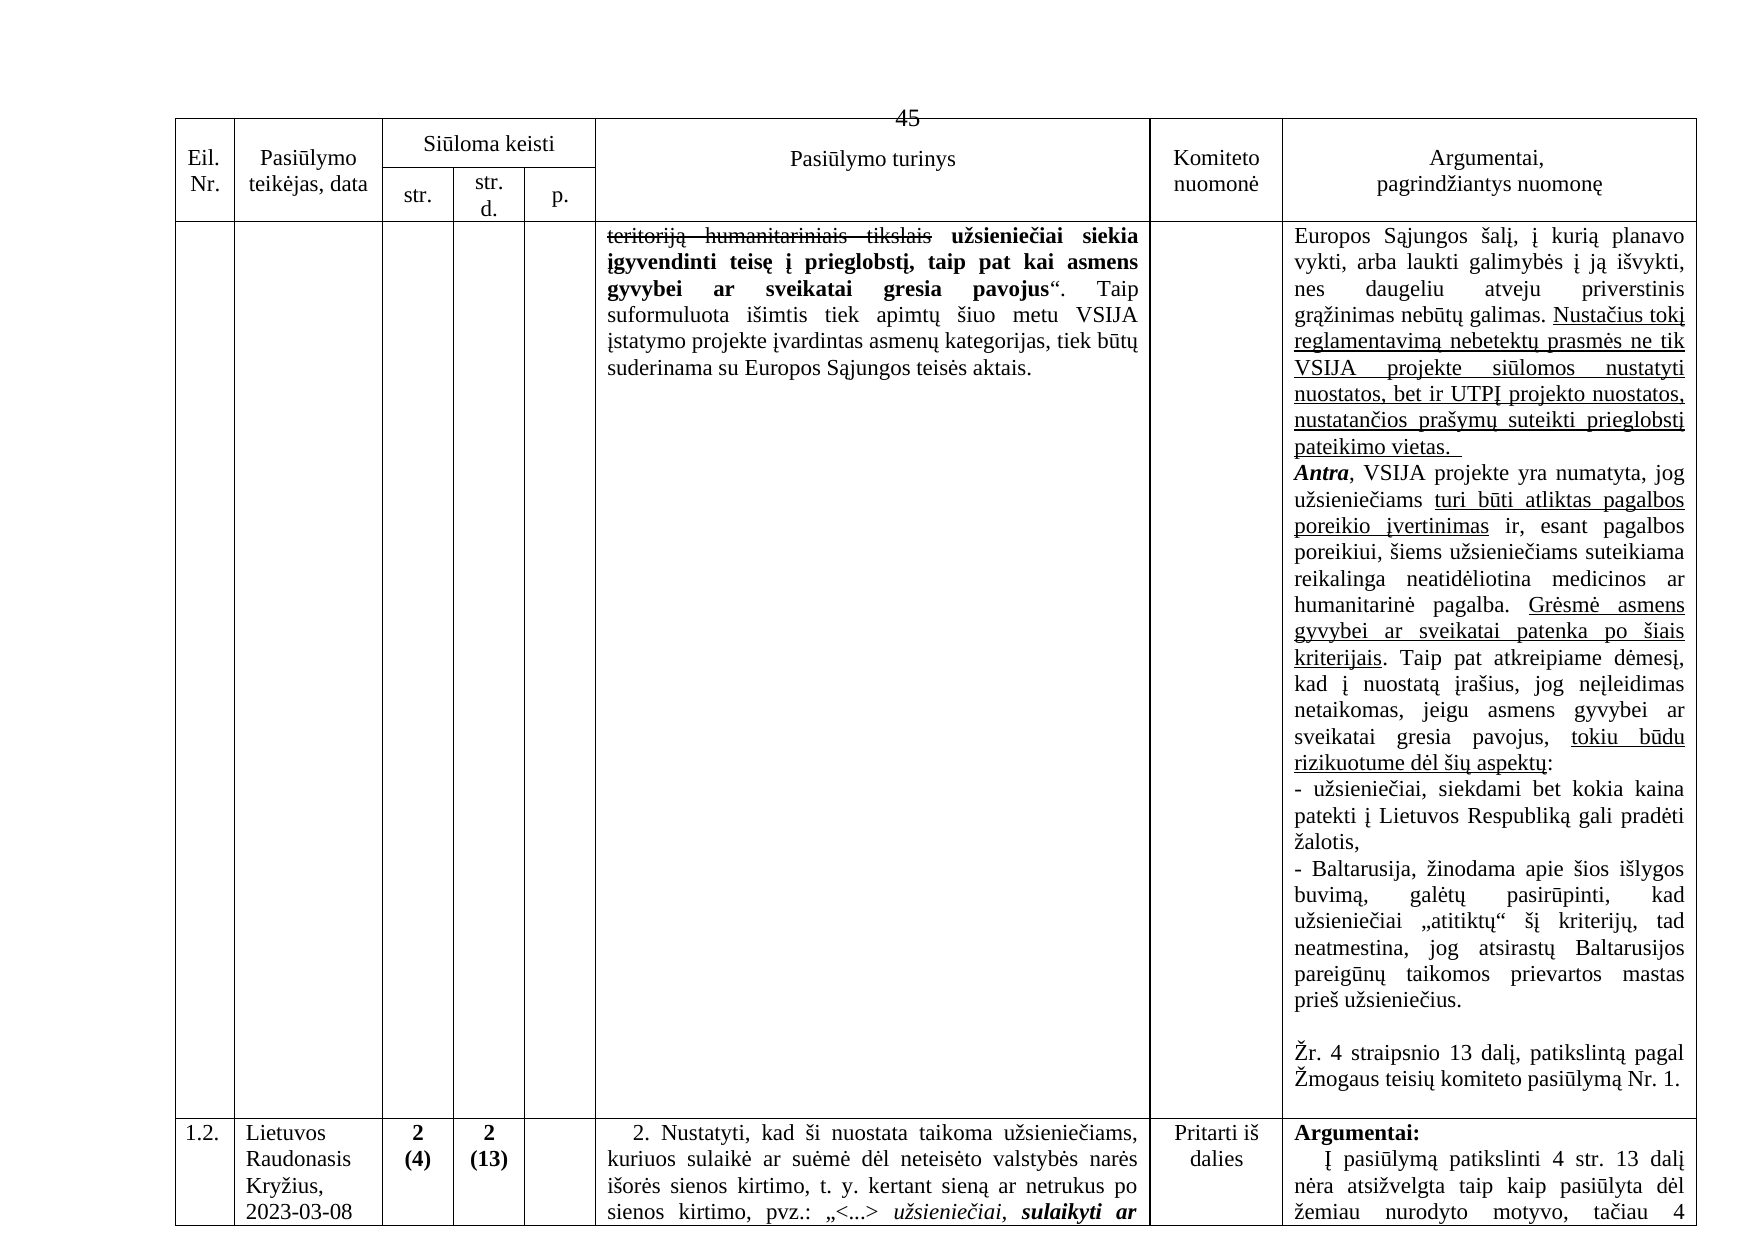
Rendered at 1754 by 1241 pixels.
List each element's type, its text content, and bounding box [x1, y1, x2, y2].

table_header Komiteto nuomonė [1151, 119, 1282, 221]
table_cell [525, 1119, 595, 1224]
table_cell Pritarti iš dalies [1151, 1119, 1282, 1224]
table_cell p. [525, 168, 595, 221]
table_cell 2 (4) [383, 1119, 453, 1224]
table_cell teritoriją humanitariniais tikslais užsieniečiai siekia įgyvendinti teisę į prieglobstį, taip pat kai asmens gyvybei ar sveikatai gresia pavojus“. Taip suformuluota išimtis tiek apimtų šiuo metu VSIJA įstatymo projekte įvardintas asmenų kategorijas, tiek būtų suderinama su Europos Sąjungos teisės aktais. [596, 222, 1149, 1118]
table_header Pasiūlymo teikėjas, data [235, 119, 382, 221]
table_cell str. [383, 168, 453, 221]
table_cell Europos Sąjungos šalį, į kurią planavo vykti, arba laukti galimybės į ją išvykti, nes daugeliu atveju priverstinis grąžinimas nebūtų galimas. Nustačius tokį reglamentavimą nebetektų prasmės ne tik VSIJA projekte siūlomos nustatyti nuostatos, bet ir UTPĮ projekto nuostatos, nustatančios prašymų suteikti prieglobstį pateikimo vietas. Antra, VSIJA projekte yra numatyta, jog užsieniečiams turi būti atliktas pagalbos poreikio įvertinimas ir, esant pagalbos poreikiui, šiems užsieniečiams suteikiama reikalinga neatidėliotina medicinos ar humanitarinė pagalba. Grėsmė asmens gyvybei ar sveikatai patenka po šiais kriterijais. Taip pat atkreipiame dėmesį, kad į nuostatą įrašius, jog neįleidimas netaikomas, jeigu asmens gyvybei ar sveikatai gresia pavojus, tokiu būdu rizikuotume dėl šių aspektų: - užsieniečiai, siekdami bet kokia kaina patekti į Lietuvos Respubliką gali pradėti žalotis, - Baltarusija, žinodama apie šios išlygos buvimą, galėtų pasirūpinti, kad užsieniečiai „atitiktų“ šį kriterijų, tad neatmestina, jog atsirastų Baltarusijos pareigūnų taikomos prievartos mastas prieš užsieniečius. Žr. 4 straipsnio 13 dalį, patikslintą pagal Žmogaus teisių komiteto pasiūlymą Nr. 1. [1283, 222, 1696, 1118]
table_cell 2 (13) [454, 1119, 524, 1224]
table_header Argumentai, pagrindžiantys nuomonę [1283, 119, 1696, 221]
table_header Pasiūlymo turinys [596, 119, 1149, 221]
table_cell [1151, 222, 1282, 1118]
table_header Siūloma keisti [383, 119, 595, 167]
table_cell [176, 222, 234, 1118]
table_cell Argumentai: Į pasiūlymą patikslinti 4 str. 13 dalį nėra atsižvelgta taip kaip pasiūlyta dėl žemiau nurodyto motyvo, tačiau 4 [1283, 1119, 1696, 1224]
table_cell str. d. [454, 168, 524, 221]
table_cell [525, 222, 595, 1118]
table_cell 2. Nustatyti, kad ši nuostata taikoma užsieniečiams, kuriuos sulaikė ar suėmė dėl neteisėto valstybės narės išorės sienos kirtimo, t. y. kertant sieną ar netrukus po sienos kirtimo, pvz.: „<...> užsieniečiai, sulaikyti ar [596, 1119, 1149, 1224]
table_cell [383, 222, 453, 1118]
table_cell 1.2. [176, 1119, 234, 1224]
table_cell [235, 222, 382, 1118]
table_cell Lietuvos Raudonasis Kryžius, 2023-03-08 [235, 1119, 382, 1224]
table_header Eil. Nr. [176, 119, 234, 221]
table_cell [454, 222, 524, 1118]
